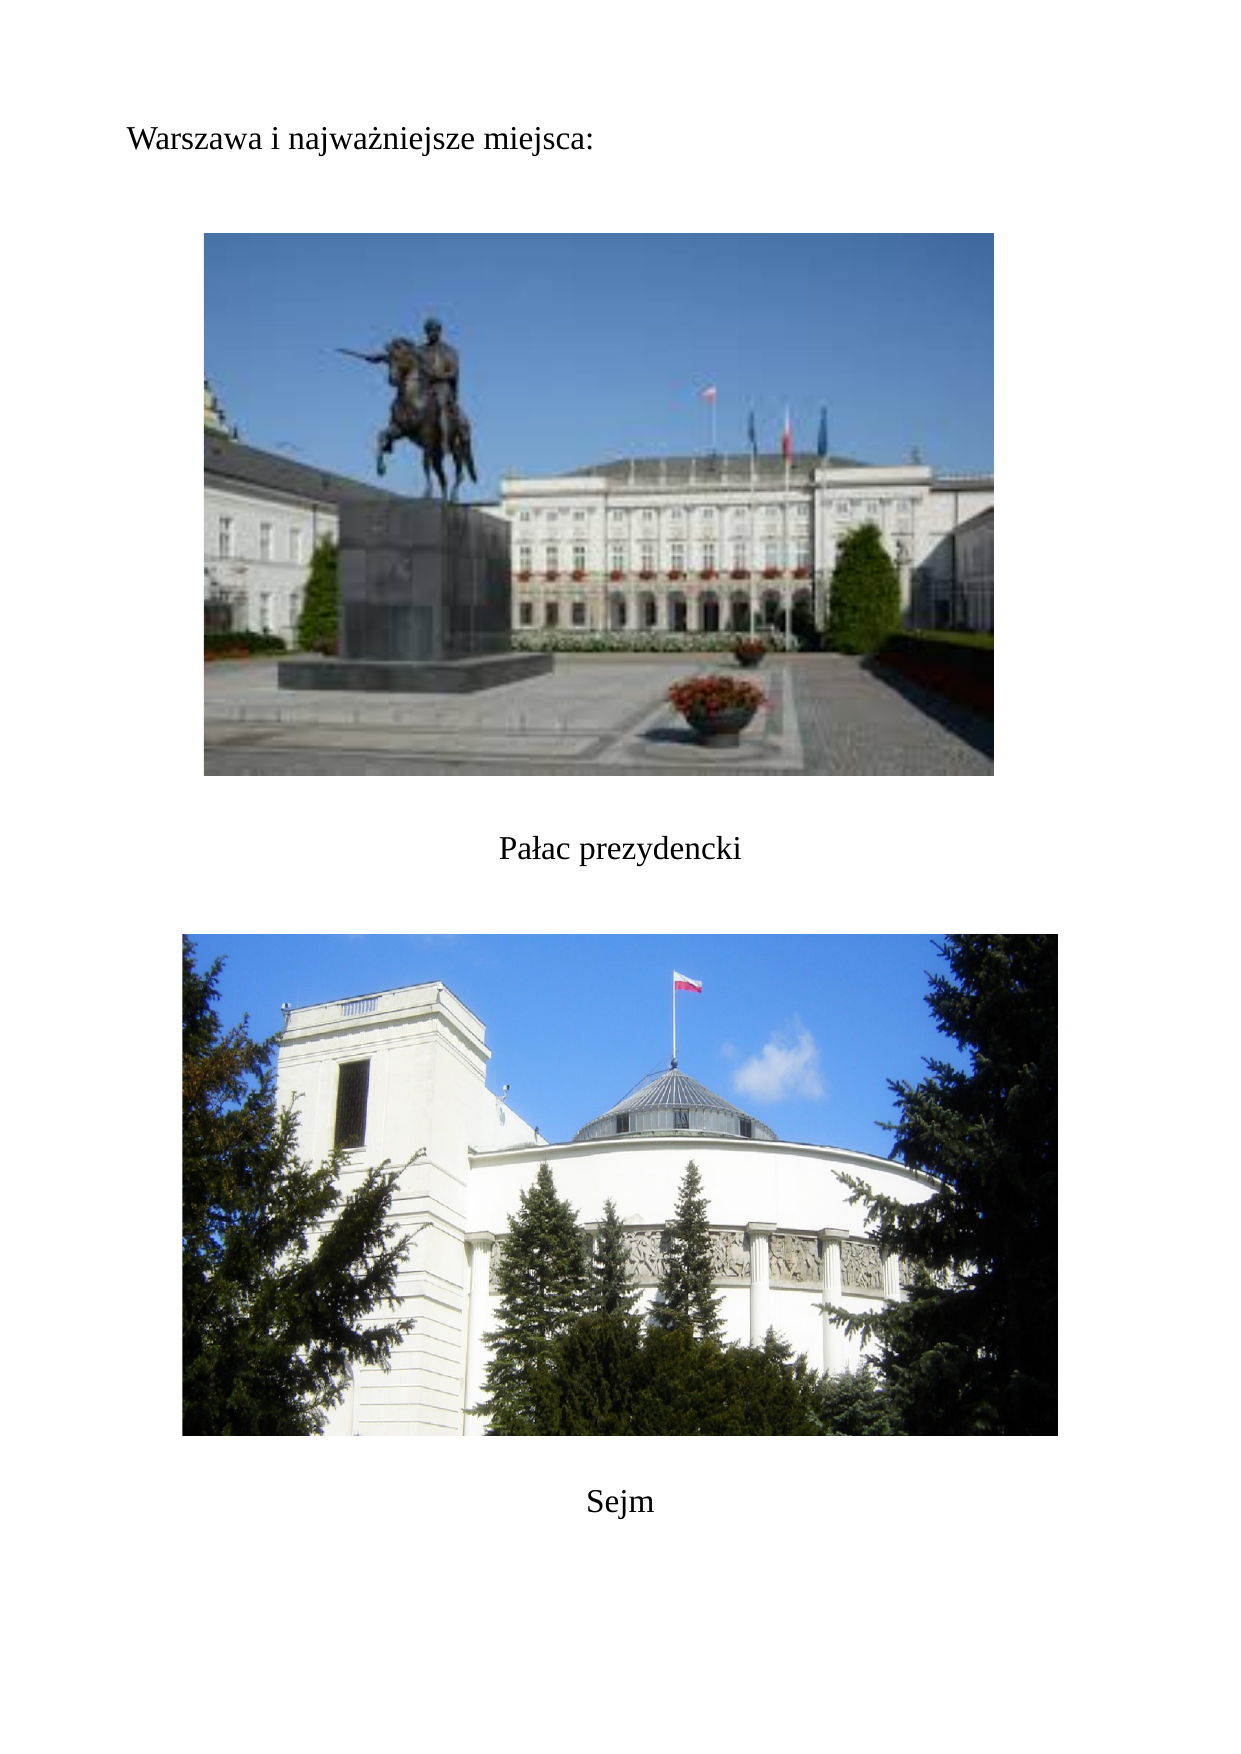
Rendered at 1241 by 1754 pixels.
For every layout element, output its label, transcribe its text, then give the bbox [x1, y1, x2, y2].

picture [203, 233, 994, 776]
text Pałac prezydencki [118, 828, 1122, 867]
picture [182, 934, 1058, 1436]
text Sejm [118, 1481, 1122, 1519]
text Warszawa i najważniejsze miejsca: [118, 118, 1122, 156]
